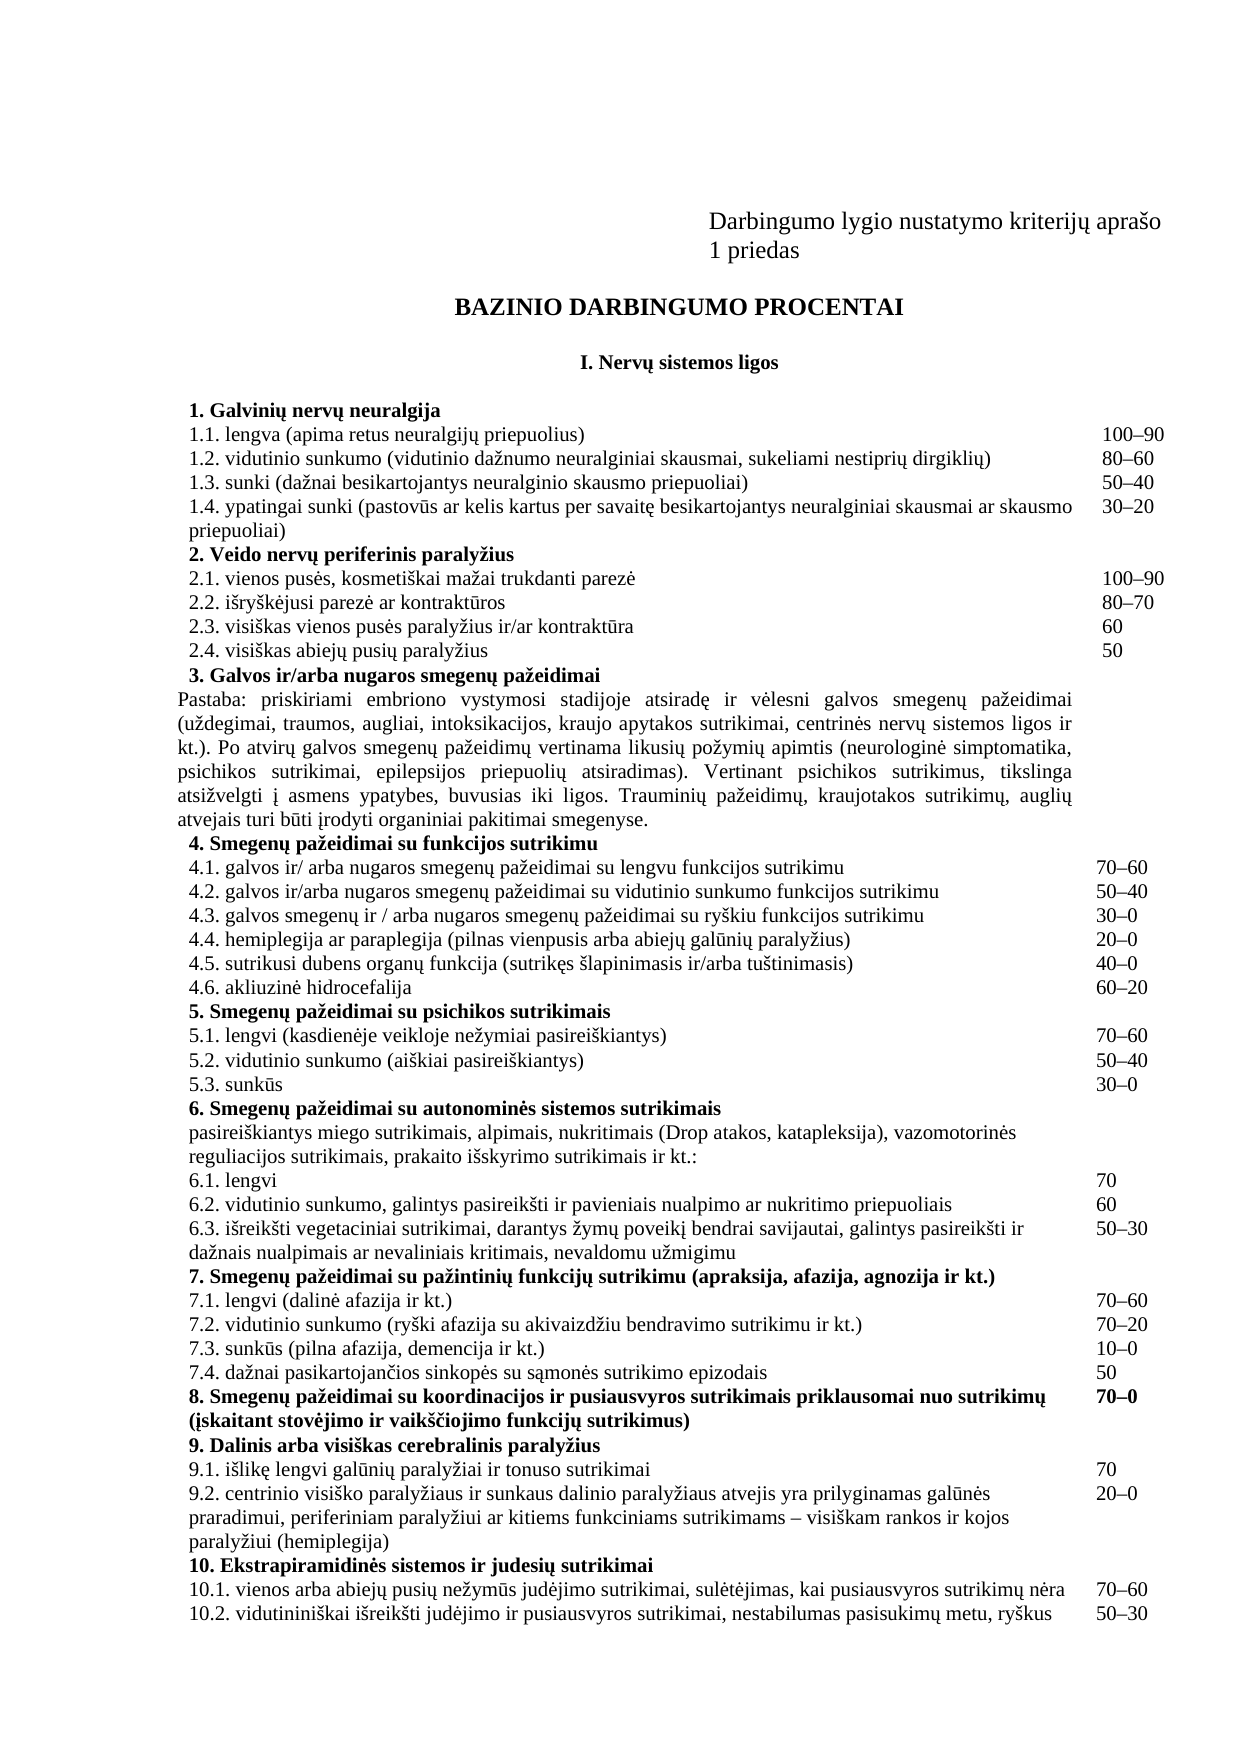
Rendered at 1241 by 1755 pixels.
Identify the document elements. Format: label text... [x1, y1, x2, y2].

table_cell 5.1. lengvi (kasdienėje veikloje nežymiai pasireiškiantys) [177, 1024, 1084, 1047]
table_cell pasireiškiantys miego sutrikimais, alpimais, nukritimais (Drop atakos, katapleksija), vazomotorinės reguliacijos sutrikimais, prakaito išskyrimo sutrikimais ir kt.: [177, 1120, 1084, 1168]
table_cell 4.1. galvos ir/ arba nugaros smegenų pažeidimai su lengvu funkcijos sutrikimu [177, 855, 1084, 879]
text Darbingumo lygio nustatymo kriterijų aprašo [177, 206, 1181, 235]
table_cell 4.4. hemiplegija ar paraplegija (pilnas vienpusis arba abiejų galūnių paralyžius) [177, 927, 1084, 951]
table_cell 8. Smegenų pažeidimai su koordinacijos ir pusiausvyros sutrikimais priklausomai nuo sutrikimų (įskaitant stovėjimo ir vaikščiojimo funkcijų sutrikimus) [177, 1384, 1084, 1432]
table_cell 70–20 [1085, 1312, 1181, 1336]
table_cell 7.1. lengvi (dalinė afazija ir kt.) [177, 1288, 1084, 1312]
table_cell [1085, 1096, 1181, 1120]
table_cell 50 [1091, 639, 1181, 662]
table_header [1091, 398, 1181, 422]
table_cell [1085, 1120, 1181, 1168]
table_cell 6.3. išreikšti vegetaciniai sutrikimai, darantys žymų poveikį bendrai savijautai, galintys pasireikšti ir dažnais nualpimais ar nevaliniais kritimais, nevaldomu užmigimu [177, 1216, 1084, 1264]
table_cell 6.2. vidutinio sunkumo, galintys pasireikšti ir pavieniais nualpimo ar nukritimo priepuoliais [177, 1192, 1084, 1216]
table_cell 50 [1085, 1360, 1181, 1384]
table_cell 4.5. sutrikusi dubens organų funkcija (sutrikęs šlapinimasis ir/arba tuštinimasis) [177, 951, 1084, 975]
table_cell 70 [1085, 1457, 1181, 1481]
table_cell 7.2. vidutinio sunkumo (ryški afazija su akivaizdžiu bendravimo sutrikimu ir kt.) [177, 1312, 1084, 1336]
table_cell 7.4. dažnai pasikartojančios sinkopės su sąmonės sutrikimo epizodais [177, 1360, 1084, 1384]
table_cell 70–60 [1085, 855, 1181, 879]
text Pastaba: priskiriami embriono vystymosi stadijoje atsiradę ir vėlesni galvos smegenų pažeidimai (uždegimai, traumos, augliai, intoksikacijos, kraujo apytakos sutrikimai, centrinės nervų sistemos ligos ir kt.). Po atvirų galvos smegenų pažeidimų vertinama likusių požymių apimtis (neurologinė simptomatika, psichikos sutrikimai, epilepsijos priepuolių atsiradimas). Vertinant psichikos sutrikimus, tikslinga atsižvelgti į asmens ypatybes, buvusias iki ligos. Trauminių pažeidimų, kraujotakos sutrikimų, auglių atvejais turi būti įrodyti organiniai pakitimai smegenyse. [177, 687, 1073, 831]
table_cell 7. Smegenų pažeidimai su pažintinių funkcijų sutrikimu (apraksija, afazija, agnozija ir kt.) [177, 1264, 1084, 1288]
table_cell 60 [1091, 614, 1181, 638]
table_cell 3. Galvos ir/arba nugaros smegenų pažeidimai [177, 663, 1091, 687]
table_cell [1091, 663, 1181, 687]
table_cell 10.2. vidutininiškai išreikšti judėjimo ir pusiausvyros sutrikimai, nestabilumas pasisukimų metu, ryškus [177, 1601, 1084, 1625]
table_cell 80–70 [1091, 590, 1181, 614]
table_cell 70–60 [1085, 1024, 1181, 1047]
table_cell 6. Smegenų pažeidimai su autonominės sistemos sutrikimais [177, 1096, 1084, 1120]
table_cell 4.3. galvos smegenų ir / arba nugaros smegenų pažeidimai su ryškiu funkcijos sutrikimu [177, 903, 1084, 927]
table_cell 60–20 [1085, 975, 1181, 999]
table_cell 1.1. lengva (apima retus neuralgijų priepuolius) [177, 422, 1091, 446]
table_cell 20–0 [1085, 1481, 1181, 1553]
table_cell 1.3. sunki (dažnai besikartojantys neuralginio skausmo priepuoliai) [177, 470, 1091, 494]
table_cell 10–0 [1085, 1336, 1181, 1360]
table_header 4. Smegenų pažeidimai su funkcijos sutrikimu [177, 831, 1084, 855]
table_cell [1085, 1553, 1181, 1577]
table_cell 9.1. išlikę lengvi galūnių paralyžiai ir tonuso sutrikimai [177, 1457, 1084, 1481]
table_cell [1091, 542, 1181, 566]
table_cell 7.3. sunkūs (pilna afazija, demencija ir kt.) [177, 1336, 1084, 1360]
table_cell 5. Smegenų pažeidimai su psichikos sutrikimais [177, 999, 1084, 1023]
text BAZINIO DARBINGUMO PROCENTAI [177, 292, 1181, 321]
table_cell 2.4. visiškas abiejų pusių paralyžius [177, 639, 1091, 662]
table_cell 2.2. išryškėjusi parezė ar kontraktūros [177, 590, 1091, 614]
table_cell 2.3. visiškas vienos pusės paralyžius ir/ar kontraktūra [177, 614, 1091, 638]
table_cell [1085, 1433, 1181, 1457]
table_cell 30–0 [1085, 1072, 1181, 1096]
table_cell 1.2. vidutinio sunkumo (vidutinio dažnumo neuralginiai skausmai, sukeliami nestiprių dirgiklių) [177, 446, 1091, 470]
table_cell 50–40 [1085, 879, 1181, 903]
table_cell [1085, 1264, 1181, 1288]
table_cell 70–60 [1085, 1288, 1181, 1312]
table_cell 9.2. centrinio visiško paralyžiaus ir sunkaus dalinio paralyžiaus atvejis yra prilyginamas galūnės praradimui, periferiniam paralyžiui ar kitiems funkciniams sutrikimams – visiškam rankos ir kojos paralyžiui (hemiplegija) [177, 1481, 1084, 1553]
table_cell 50–40 [1085, 1048, 1181, 1072]
table_cell 4.6. akliuzinė hidrocefalija [177, 975, 1084, 999]
table_cell 50–30 [1085, 1601, 1181, 1625]
table_cell 1.4. ypatingai sunki (pastovūs ar kelis kartus per savaitę besikartojantys neuralginiai skausmai ar skausmo priepuoliai) [177, 494, 1091, 542]
table_cell 30–0 [1085, 903, 1181, 927]
table_cell 4.2. galvos ir/arba nugaros smegenų pažeidimai su vidutinio sunkumo funkcijos sutrikimu [177, 879, 1084, 903]
table_cell 70 [1085, 1168, 1181, 1192]
table_cell 50–40 [1091, 470, 1181, 494]
table_cell 40–0 [1085, 951, 1181, 975]
table_cell 6.1. lengvi [177, 1168, 1084, 1192]
table_cell 50–30 [1085, 1216, 1181, 1264]
text 1 priedas [177, 235, 1181, 263]
table_cell 80–60 [1091, 446, 1181, 470]
table_cell 60 [1085, 1192, 1181, 1216]
table_cell 70–60 [1085, 1577, 1181, 1601]
table_cell 20–0 [1085, 927, 1181, 951]
table_header [1085, 831, 1181, 855]
table_cell 30–20 [1091, 494, 1181, 542]
table_cell 100–90 [1091, 566, 1181, 590]
table_cell 2. Veido nervų periferinis paralyžius [177, 542, 1091, 566]
table_cell 10.1. vienos arba abiejų pusių nežymūs judėjimo sutrikimai, sulėtėjimas, kai pusiausvyros sutrikimų nėra [177, 1577, 1084, 1601]
table_cell 9. Dalinis arba visiškas cerebralinis paralyžius [177, 1433, 1084, 1457]
table_cell 100–90 [1091, 422, 1181, 446]
table_cell 10. Ekstrapiramidinės sistemos ir judesių sutrikimai [177, 1553, 1084, 1577]
table_cell 2.1. vienos pusės, kosmetiškai mažai trukdanti parezė [177, 566, 1091, 590]
table_cell 70–0 [1085, 1384, 1181, 1432]
table_cell [1085, 999, 1181, 1023]
table_header 1. Galvinių nervų neuralgija [177, 398, 1091, 422]
table_cell 5.2. vidutinio sunkumo (aiškiai pasireiškiantys) [177, 1048, 1084, 1072]
text I. Nervų sistemos ligos [177, 350, 1181, 374]
table_cell 5.3. sunkūs [177, 1072, 1084, 1096]
